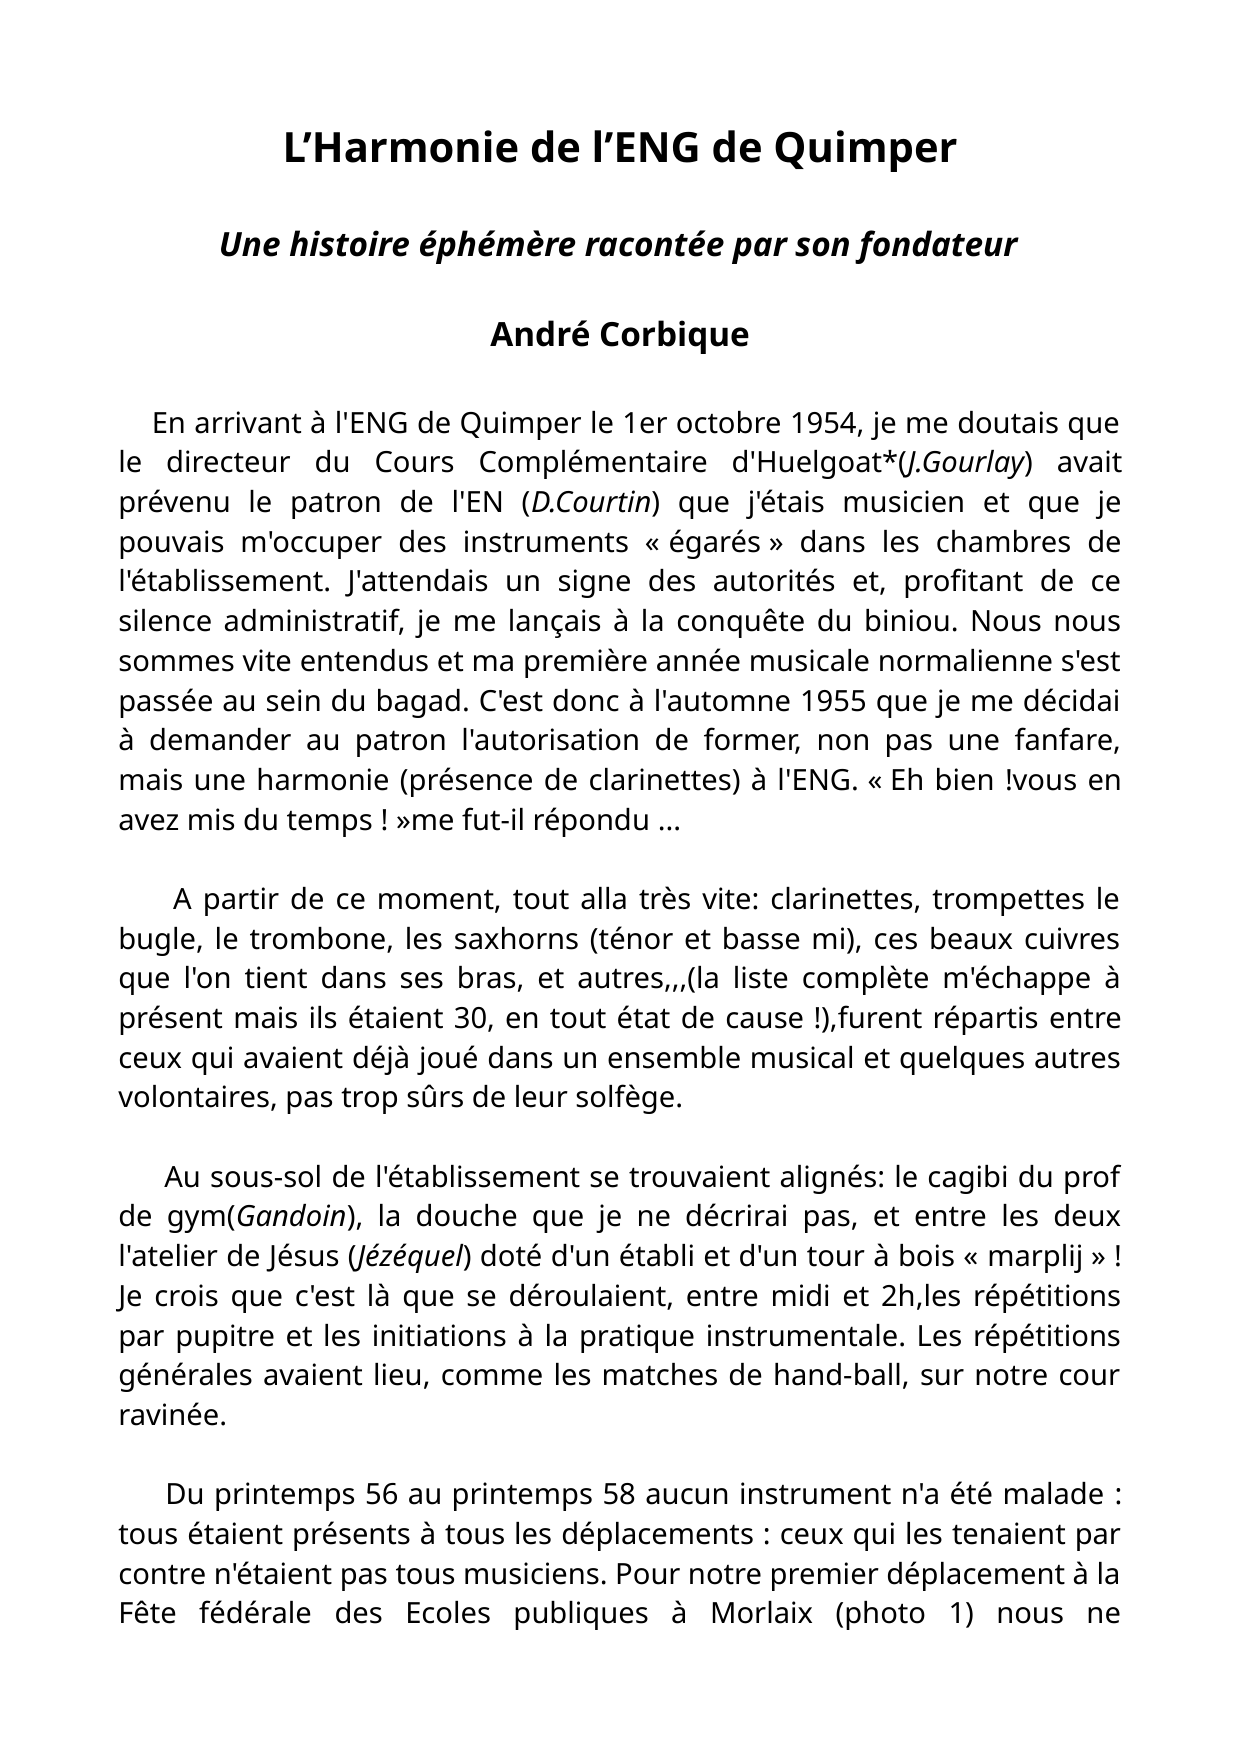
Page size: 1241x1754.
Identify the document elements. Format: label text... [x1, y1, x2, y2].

text En arrivant à l'ENG de Quimper le 1er octobre 1954, je me doutais que le directeur du Cours Complémentaire d'Huelgoat*(J.Gourlay) avait prévenu le patron de l'EN (D.Courtin) que j'étais musicien et que je pouvais m'occuper des instruments « égarés » dans les chambres de l'établissement. J'attendais un signe des autorités et, profitant de ce silence administratif, je me lançais à la conquête du biniou. Nous nous sommes vite entendus et ma première année musicale normalienne s'est passée au sein du bagad. C'est donc à l'automne 1955 que je me décidai à demander au patron l'autorisation de former, non pas une fanfare, mais une harmonie (présence de clarinettes) à l'ENG. « Eh bien !vous en avez mis du temps ! »me fut-il répondu ... [118, 402, 1122, 838]
text André Corbique [118, 311, 1122, 357]
text A partir de ce moment, tout alla très vite: clarinettes, trompettes le bugle, le trombone, les saxhorns (ténor et basse mi), ces beaux cuivres que l'on tient dans ses bras, et autres,,,(la liste complète m'échappe à présent mais ils étaient 30, en tout état de cause !),furent répartis entre ceux qui avaient déjà joué dans un ensemble musical et quelques autres volontaires, pas trop sûrs de leur solfège. [118, 878, 1122, 1116]
text Au sous-sol de l'établissement se trouvaient alignés: le cagibi du prof de gym(Gandoin), la douche que je ne décrirai pas, et entre les deux l'atelier de Jésus (Jézéquel) doté d'un établi et d'un tour à bois « marplij » ! Je crois que c'est là que se déroulaient, entre midi et 2h,les répétitions par pupitre et les initiations à la pratique instrumentale. Les répétitions générales avaient lieu, comme les matches de hand-ball, sur notre cour ravinée. [118, 1156, 1122, 1434]
text Du printemps 56 au printemps 58 aucun instrument n'a été malade : tous étaient présents à tous les déplacements : ceux qui les tenaient par contre n'étaient pas tous musiciens. Pour notre premier déplacement à la Fête fédérale des Ecoles publiques à Morlaix (photo 1) nous ne [118, 1473, 1122, 1632]
text L’Harmonie de l’ENG de Quimper [118, 118, 1122, 175]
text Une histoire éphémère racontée par son fondateur [118, 220, 1122, 266]
